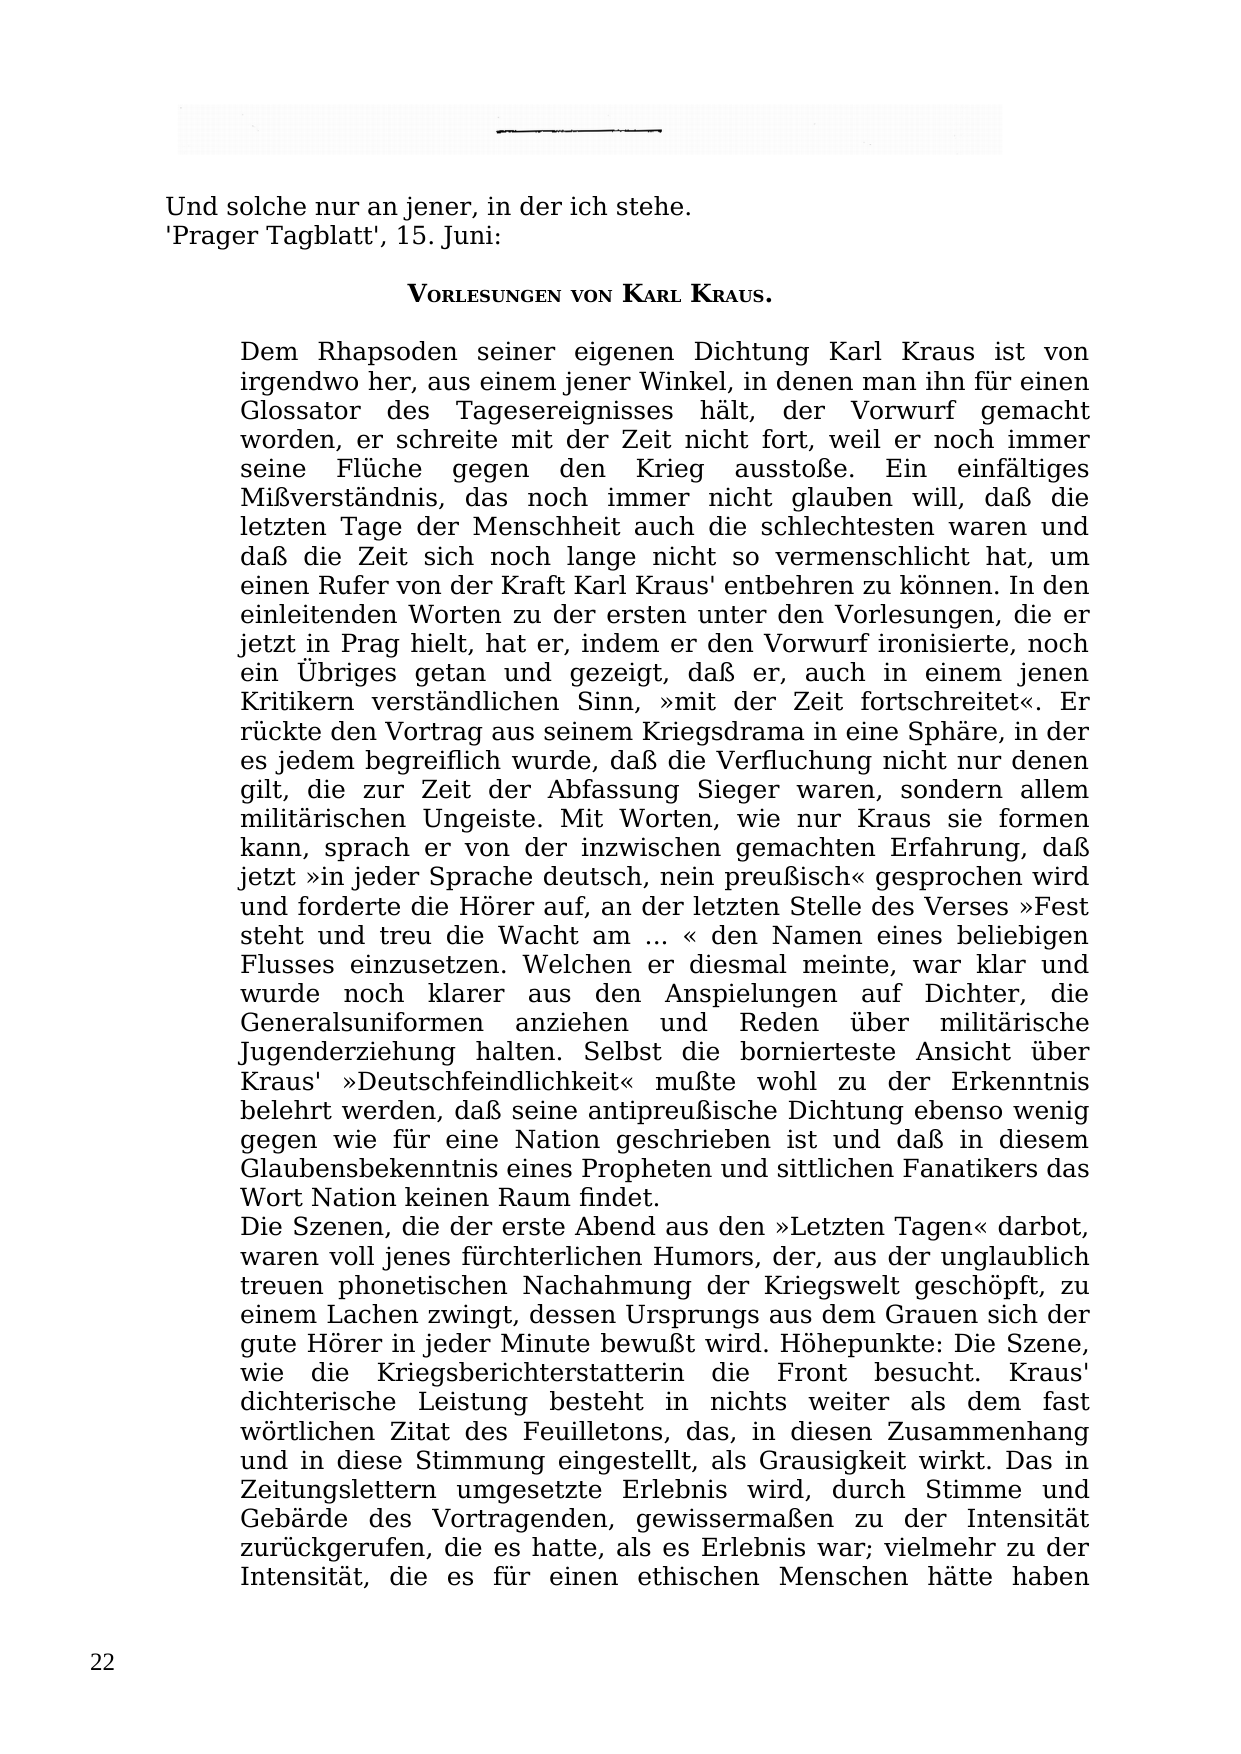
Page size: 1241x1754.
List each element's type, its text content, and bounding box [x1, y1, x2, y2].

text Vorlesungen von Karl Kraus. [90, 250, 1091, 308]
picture [177, 104, 1003, 155]
text Die Szenen, die der erste Abend aus den »Letzten Tagen« darbot, waren voll jenes fürchterlichen Humors, der, aus der unglaublich treuen phonetischen Nachahmung der Kriegswelt geschöpft, zu einem Lachen zwingt, dessen Ursprungs aus dem Grauen sich der gute Hörer in jeder Minute bewußt wird. Höhepunkte: Die Szene, wie die Kriegsberichterstatterin die Front besucht. Kraus' dichterische Leistung besteht in nichts weiter als dem fast wörtlichen Zitat des Feuilletons, das, in diesen Zusammenhang und in diese Stimmung eingestellt, als Grausigkeit wirkt. Das in Zeitungslettern umgesetzte Erlebnis wird, durch Stimme und Gebärde des Vortragenden, gewissermaßen zu der Intensität zurückgerufen, die es hatte, als es Erlebnis war; vielmehr zu der Intensität, die es für einen ethischen Menschen hätte haben [240, 1212, 1091, 1592]
text 'Prager Tagblatt', 15. Juni: [90, 221, 1091, 250]
text Und solche nur an jener, in der ich stehe. [90, 192, 1091, 221]
text Dem Rhapsoden seiner eigenen Dichtung Karl Kraus ist von irgendwo her, aus einem jener Winkel, in denen man ihn für einen Glossator des Tagesereignisses hält, der Vorwurf gemacht worden, er schreite mit der Zeit nicht fort, weil er noch immer seine Flüche gegen den Krieg ausstoße. Ein einfältiges Mißverständnis, das noch immer nicht glauben will, daß die letzten Tage der Menschheit auch die schlechtesten waren und daß die Zeit sich noch lange nicht so vermenschlicht hat, um einen Rufer von der Kraft Karl Kraus' entbehren zu können. In den einleitenden Worten zu der ersten unter den Vorlesungen, die er jetzt in Prag hielt, hat er, indem er den Vorwurf ironisierte, noch ein Übriges getan und gezeigt, daß er, auch in einem jenen Kritikern verständlichen Sinn, »mit der Zeit fortschreitet«. Er rückte den Vortrag aus seinem Kriegsdrama in eine Sphäre, in der es jedem begreiflich wurde, daß die Verfluchung nicht nur denen gilt, die zur Zeit der Abfassung Sieger waren, sondern allem militärischen Ungeiste. Mit Worten, wie nur Kraus sie formen kann, sprach er von der inzwischen gemachten Erfahrung, daß jetzt »in jeder Sprache deutsch, nein preußisch« gesprochen wird und forderte die Hörer auf, an der letzten Stelle des Verses »Fest steht und treu die Wacht am ... « den Namen eines beliebigen Flusses einzusetzen. Welchen er diesmal meinte, war klar und wurde noch klarer aus den Anspielungen auf Dichter, die Generalsuniformen anziehen und Reden über militärische Jugenderziehung halten. Selbst die bornierteste Ansicht über Kraus' »Deutschfeindlichkeit« mußte wohl zu der Erkenntnis belehrt werden, daß seine antipreußische Dichtung ebenso wenig gegen wie für eine Nation geschrieben ist und daß in diesem Glaubensbekenntnis eines Propheten und sittlichen Fanatikers das Wort Nation keinen Raum findet. [240, 337, 1091, 1212]
